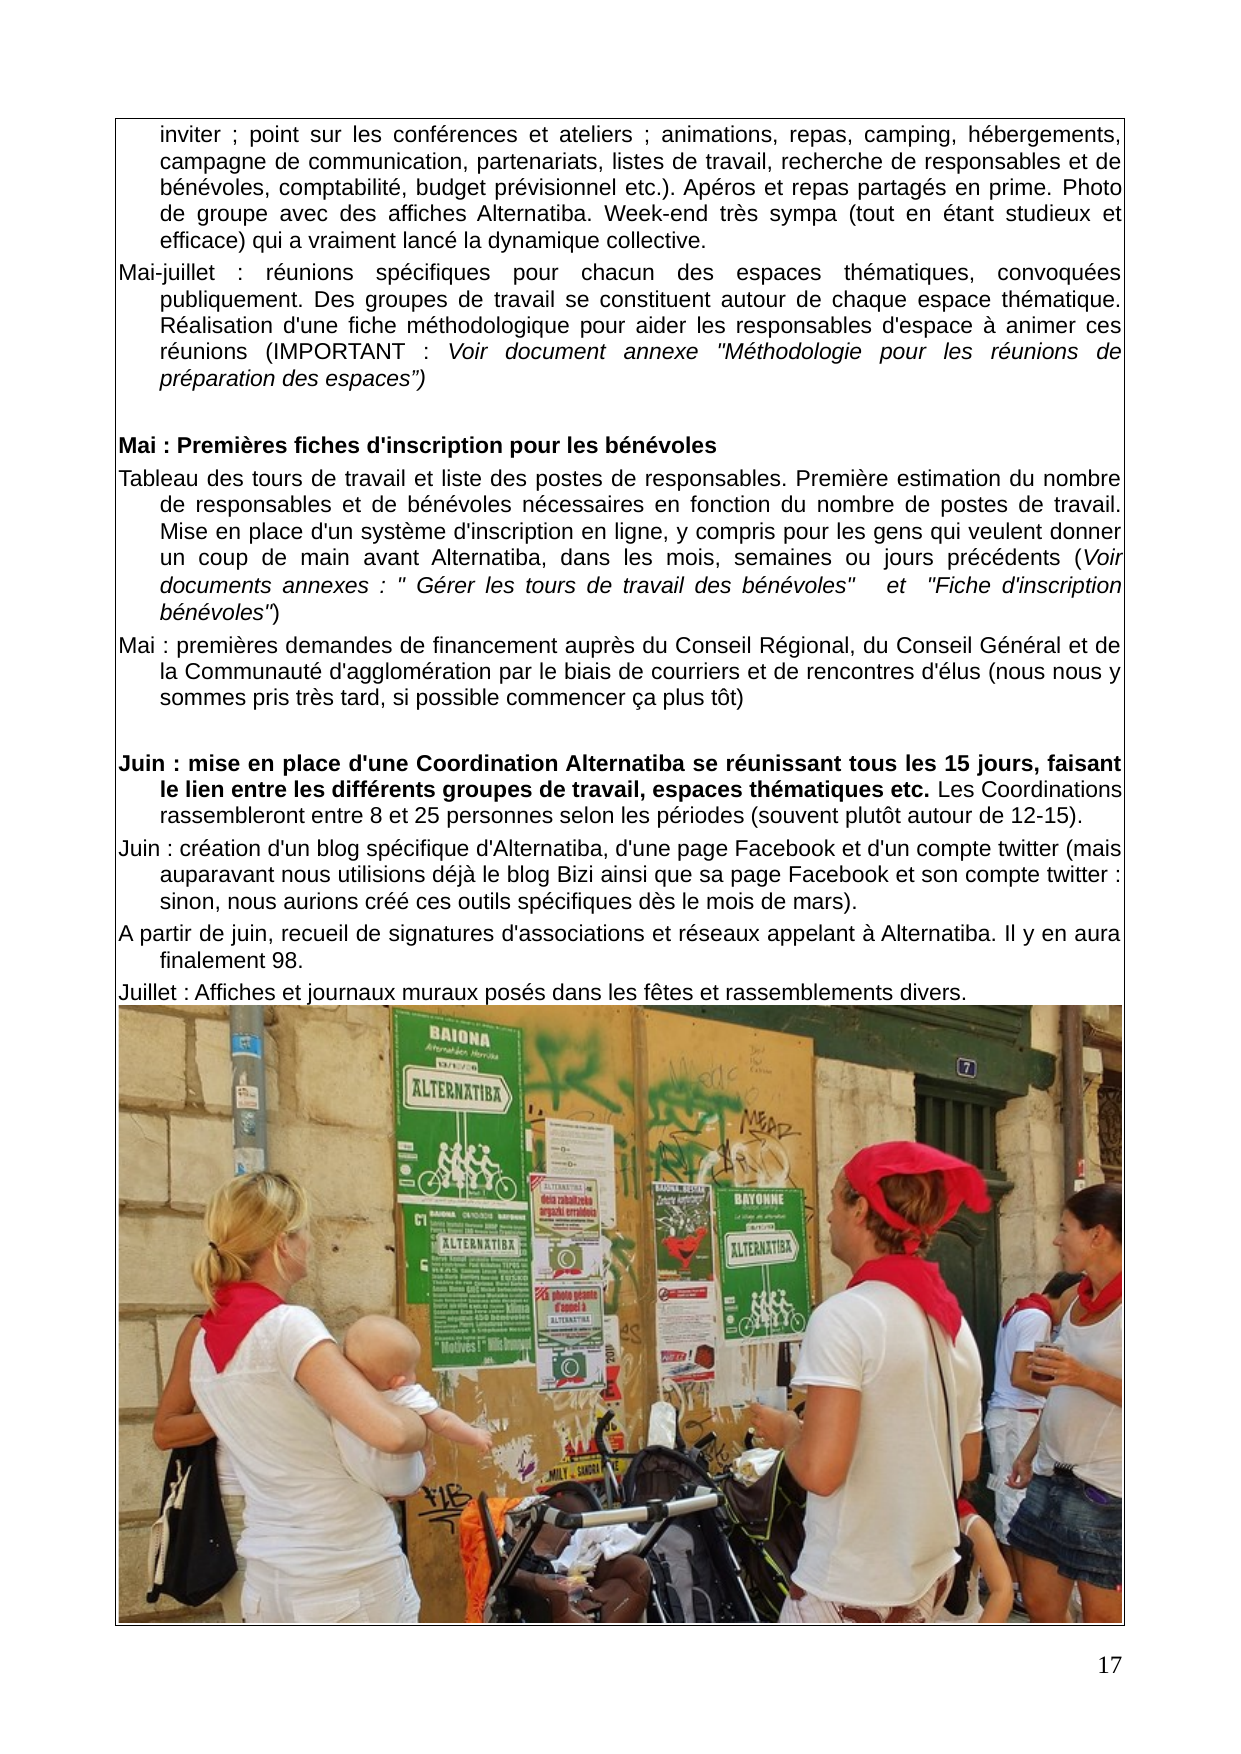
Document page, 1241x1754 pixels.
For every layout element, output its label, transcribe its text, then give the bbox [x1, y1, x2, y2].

text A partir de juin, recueil de signatures d'associations et réseaux appelant à Alternatiba. Il y en aura finalement 98. [116, 917, 1124, 973]
text Tableau des tours de travail et liste des postes de responsables. Première estimation du nombre de responsables et de bénévoles nécessaires en fonction du nombre de postes de travail. Mise en place d'un système d'inscription en ligne, y compris pour les gens qui veulent donner un coup de main avant Alternatiba, dans les mois, semaines ou jours précédents (Voir documents annexes : " Gérer les tours de travail des bénévoles" et "Fiche d'inscription bénévoles") [116, 462, 1124, 625]
text Mai : Premières fiches d'inscription pour les bénévoles [116, 429, 1124, 459]
text Juillet : Affiches et journaux muraux posés dans les fêtes et rassemblements divers. [116, 976, 1124, 1006]
text inviter ; point sur les conférences et ateliers ; animations, repas, camping, hébergements, campagne de communication, partenariats, listes de travail, recherche de responsables et de bénévoles, comptabilité, budget prévisionnel etc.). Apéros et repas partagés en prime. Photo de groupe avec des affiches Alternatiba. Week-end très sympa (tout en étant studieux et efficace) qui a vraiment lancé la dynamique collective. [116, 119, 1124, 253]
picture [118, 1005, 1122, 1623]
text Juin : mise en place d'une Coordination Alternatiba se réunissant tous les 15 jours, faisant le lien entre les différents groupes de travail, espaces thématiques etc. Les Coordinations rassembleront entre 8 et 25 personnes selon les périodes (souvent plutôt autour de 12-15). [116, 746, 1124, 829]
text Mai-juillet : réunions spécifiques pour chacun des espaces thématiques, convoquées publiquement. Des groupes de travail se constituent autour de chaque espace thématique. Réalisation d'une fiche méthodologique pour aider les responsables d'espace à animer ces réunions (IMPORTANT : Voir document annexe "Méthodologie pour les réunions de préparation des espaces”) [116, 256, 1124, 391]
text Mai : premières demandes de financement auprès du Conseil Régional, du Conseil Général et de la Communauté d'agglomération par le biais de courriers et de rencontres d'élus (nous nous y sommes pris très tard, si possible commencer ça plus tôt) [116, 628, 1124, 711]
text Juin : création d'un blog spécifique d'Alternatiba, d'une page Facebook et d'un compte twitter (mais auparavant nous utilisions déjà le blog Bizi ainsi que sa page Facebook et son compte twitter : sinon, nous aurions créé ces outils spécifiques dès le mois de mars). [116, 832, 1124, 914]
